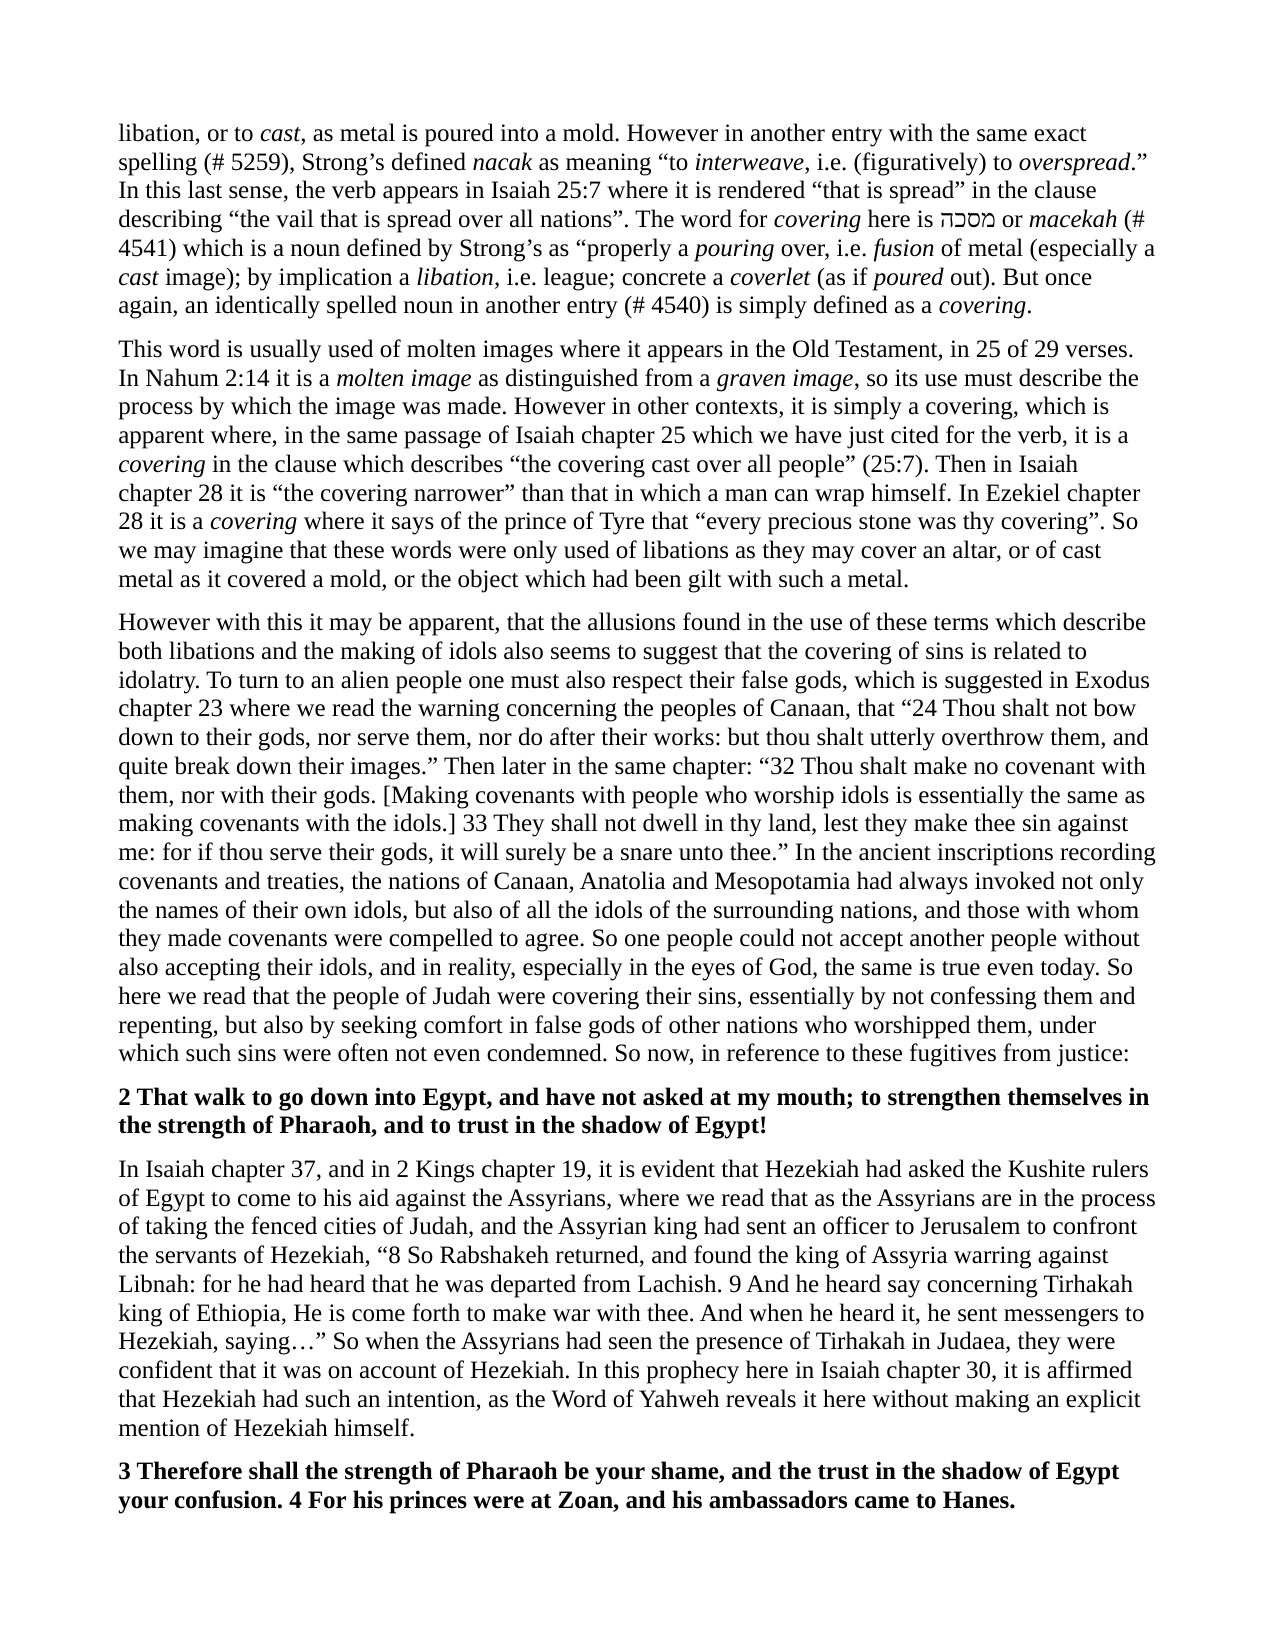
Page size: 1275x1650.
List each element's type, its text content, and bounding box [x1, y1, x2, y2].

text As for they “that cover with a covering”: In Isaiah chapter 28, the people were portrayed as having admitted that “15 … we have made lies our refuge, and under falsehood have we hid ourselves”, for which reason they would be afflicted with an “overflowing scourge” when it happens that “the waters shall overflow the hiding place” and they “shall be trodden down by it.” The Hebrew word for cover here in Isaiah chapter 30 is a verb, נסך or nacak (# 5258), which Strong’s defined as to pour out, as a libation, or to cast, as metal is poured into a mold. However in another entry with the same exact spelling (# 5259), Strong’s defined nacak as meaning “to interweave, i.e. (figuratively) to overspread.” In this last sense, the verb appears in Isaiah 25:7 where it is rendered “that is spread” in the clause describing “the vail that is spread over all nations”. The word for covering here is מסכה or macekah (# 4541) which is a noun defined by Strong’s as “properly a pouring over, i.e. fusion of metal (especially a cast image); by implication a libation, i.e. league; concrete a coverlet (as if poured out). But once again, an identically spelled noun in another entry (# 4540) is simply defined as a covering. [118, 118, 1157, 319]
text 3 Therefore shall the strength of Pharaoh be your shame, and the trust in the shadow of Egypt your confusion. 4 For his princes were at Zoan, and his ambassadors came to Hanes. [118, 1456, 1157, 1513]
text In Isaiah chapter 37, and in 2 Kings chapter 19, it is evident that Hezekiah had asked the Kushite rulers of Egypt to come to his aid against the Assyrians, where we read that as the Assyrians are in the process of taking the fenced cities of Judah, and the Assyrian king had sent an officer to Jerusalem to confront the servants of Hezekiah, “8 So Rabshakeh returned, and found the king of Assyria warring against Libnah: for he had heard that he was departed from Lachish. 9 And he heard say concerning Tirhakah king of Ethiopia, He is come forth to make war with thee. And when he heard it, he sent messengers to Hezekiah, saying…” So when the Assyrians had seen the presence of Tirhakah in Judaea, they were confident that it was on account of Hezekiah. In this prophecy here in Isaiah chapter 30, it is affirmed that Hezekiah had such an intention, as the Word of Yahweh reveals it here without making an explicit mention of Hezekiah himself. [118, 1154, 1157, 1441]
text However with this it may be apparent, that the allusions found in the use of these terms which describe both libations and the making of idols also seems to suggest that the covering of sins is related to idolatry. To turn to an alien people one must also respect their false gods, which is suggested in Exodus chapter 23 where we read the warning concerning the peoples of Canaan, that “24 Thou shalt not bow down to their gods, nor serve them, nor do after their works: but thou shalt utterly overthrow them, and quite break down their images.” Then later in the same chapter: “32 Thou shalt make no covenant with them, nor with their gods. [Making covenants with people who worship idols is essentially the same as making covenants with the idols.] 33 They shall not dwell in thy land, lest they make thee sin against me: for if thou serve their gods, it will surely be a snare unto thee.” In the ancient inscriptions recording covenants and treaties, the nations of Canaan, Anatolia and Mesopotamia had always invoked not only the names of their own idols, but also of all the idols of the surrounding nations, and those with whom they made covenants were compelled to agree. So one people could not accept another people without also accepting their idols, and in reality, especially in the eyes of God, the same is true even today. So here we read that the people of Judah were covering their sins, essentially by not confessing them and repenting, but also by seeking comfort in false gods of other nations who worshipped them, under which such sins were often not even condemned. So now, in reference to these fugitives from justice: [118, 607, 1157, 1067]
text 2 That walk to go down into Egypt, and have not asked at my mouth; to strengthen themselves in the strength of Pharaoh, and to trust in the shadow of Egypt! [118, 1082, 1157, 1139]
text This word is usually used of molten images where it appears in the Old Testament, in 25 of 29 verses. In Nahum 2:14 it is a molten image as distinguished from a graven image, so its use must describe the process by which the image was made. However in other contexts, it is simply a covering, which is apparent where, in the same passage of Isaiah chapter 25 which we have just cited for the verb, it is a covering in the clause which describes “the covering cast over all people” (25:7). Then in Isaiah chapter 28 it is “the covering narrower” than that in which a man can wrap himself. In Ezekiel chapter 28 it is a covering where it says of the prince of Tyre that “every precious stone was thy covering”. So we may imagine that these words were only used of libations as they may cover an altar, or of cast metal as it covered a mold, or the object which had been gilt with such a metal. [118, 334, 1157, 593]
